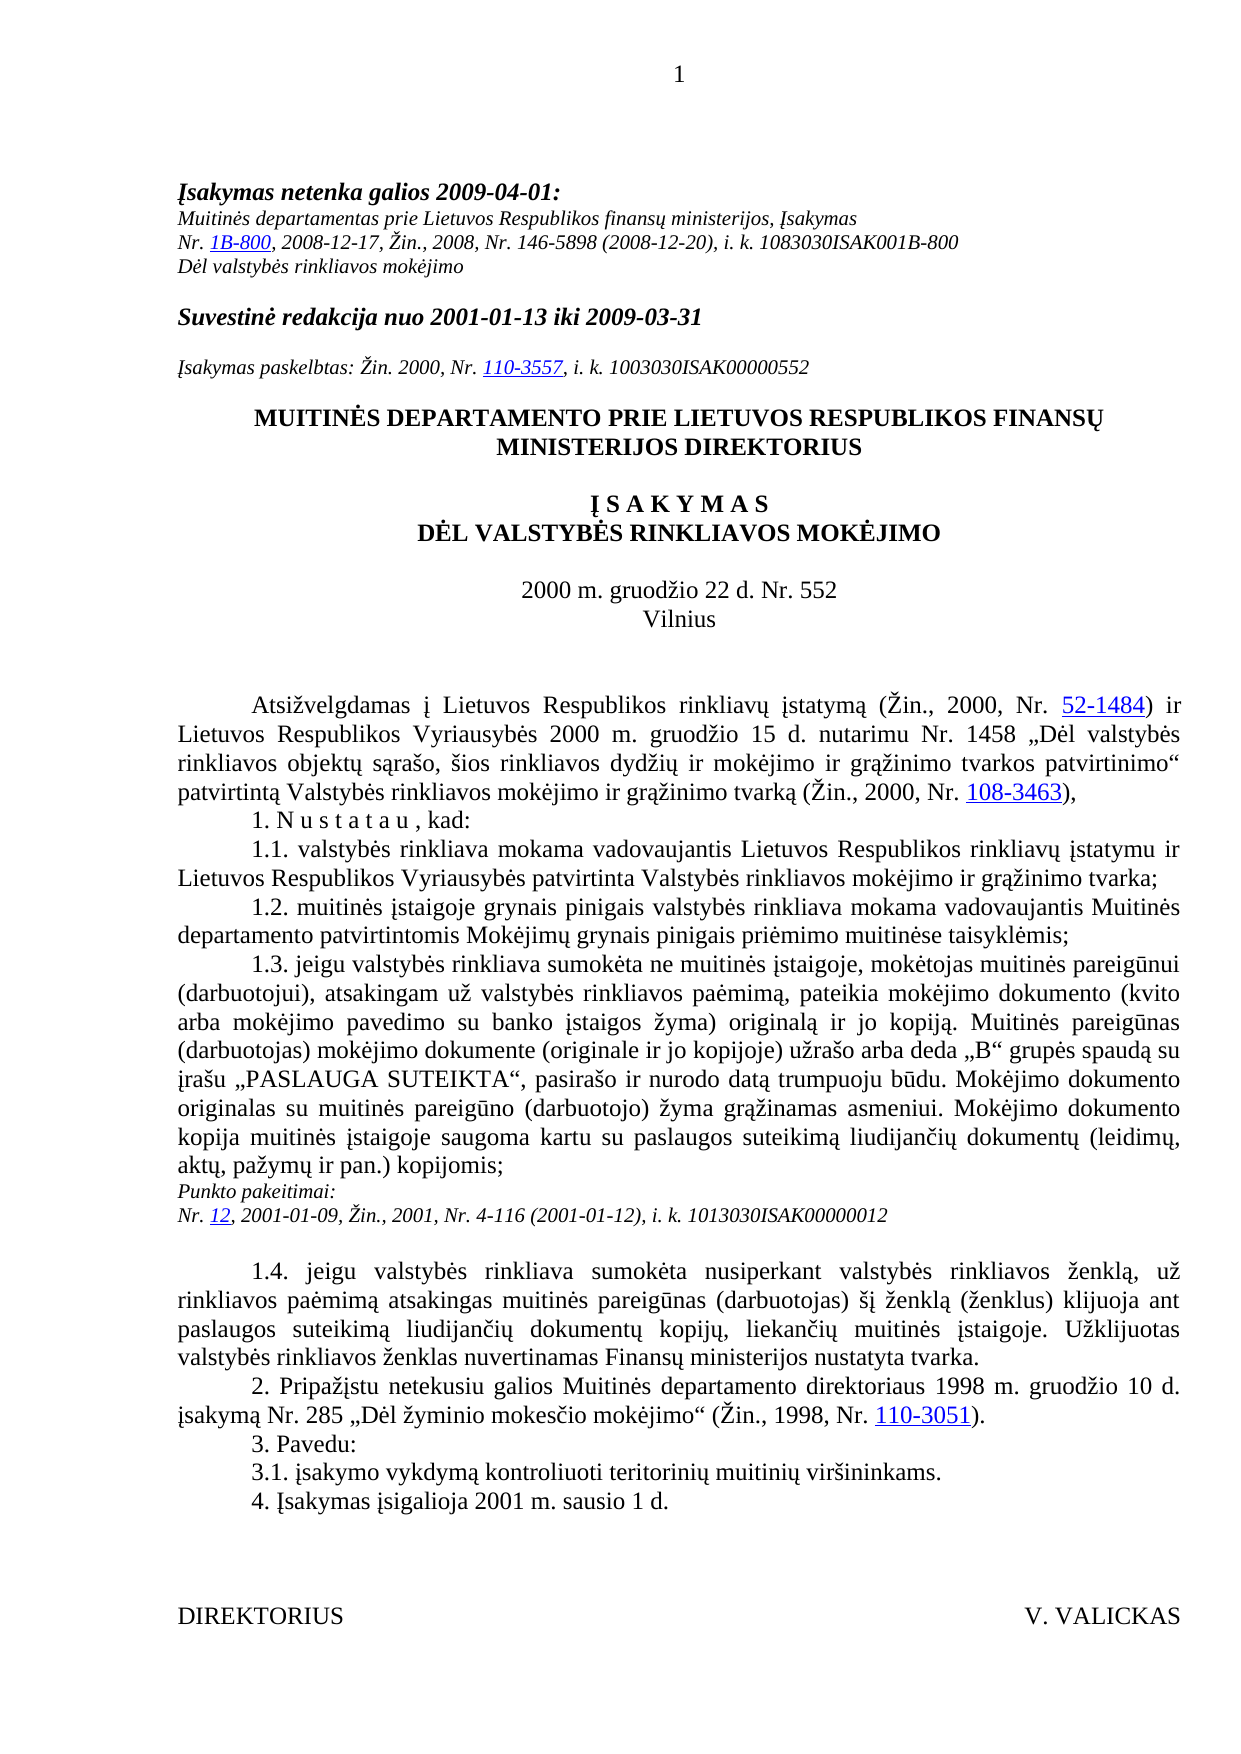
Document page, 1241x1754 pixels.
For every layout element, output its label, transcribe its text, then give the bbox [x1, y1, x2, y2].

text 1.1. valstybės rinkliava mokama vadovaujantis Lietuvos Respublikos rinkliavų įstatymu ir Lietuvos Respublikos Vyriausybės patvirtinta Valstybės rinkliavos mokėjimo ir grąžinimo tvarka; [177, 834, 1181, 892]
text Į S A K Y M A S [177, 489, 1181, 518]
text Įsakymas netenka galios 2009-04-01: [177, 177, 1181, 206]
text Atsižvelgdamas į Lietuvos Respublikos rinkliavų įstatymą (Žin., 2000, Nr. 52-1484) ir Lietuvos Respublikos Vyriausybės 2000 m. gruodžio 15 d. nutarimu Nr. 1458 „Dėl valstybės rinkliavos objektų sąrašo, šios rinkliavos dydžių ir mokėjimo ir grąžinimo tvarkos patvirtinimo“ patvirtintą Valstybės rinkliavos mokėjimo ir grąžinimo tvarką (Žin., 2000, Nr. 108-3463), [177, 691, 1181, 806]
text 1. Nustatau, kad: [177, 806, 1181, 834]
text Įsakymas paskelbtas: Žin. 2000, Nr. 110-3557, i. k. 1003030ISAK00000552 [177, 355, 1181, 379]
text 1.4. jeigu valstybės rinkliava sumokėta nusiperkant valstybės rinkliavos ženklą, už rinkliavos paėmimą atsakingas muitinės pareigūnas (darbuotojas) šį ženklą (ženklus) klijuoja ant paslaugos suteikimą liudijančių dokumentų kopijų, liekančių muitinės įstaigoje. Užklijuotas valstybės rinkliavos ženklas nuvertinamas Finansų ministerijos nustatyta tvarka. [177, 1256, 1181, 1371]
text 1.2. muitinės įstaigoje grynais pinigais valstybės rinkliava mokama vadovaujantis Muitinės departamento patvirtintomis Mokėjimų grynais pinigais priėmimo muitinėse taisyklėmis; [177, 892, 1181, 949]
text Suvestinė redakcija nuo 2001-01-13 iki 2009-03-31 [177, 302, 1181, 331]
text Dėl valstybės rinkliavos mokėjimo [177, 254, 1181, 278]
text 3. Pavedu: [177, 1429, 1181, 1457]
text MUITINĖS DEPARTAMENTO PRIE LIETUVOS RESPUBLIKOS FINANSŲ MINISTERIJOS DIREKTORIUS [177, 403, 1181, 461]
text 1.3. jeigu valstybės rinkliava sumokėta ne muitinės įstaigoje, mokėtojas muitinės pareigūnui (darbuotojui), atsakingam už valstybės rinkliavos paėmimą, pateikia mokėjimo dokumento (kvito arba mokėjimo pavedimo su banko įstaigos žyma) originalą ir jo kopiją. Muitinės pareigūnas (darbuotojas) mokėjimo dokumente (originale ir jo kopijoje) užrašo arba deda „B“ grupės spaudą su įrašu „PASLAUGA SUTEIKTA“, pasirašo ir nurodo datą trumpuoju būdu. Mokėjimo dokumento originalas su muitinės pareigūno (darbuotojo) žyma grąžinamas asmeniui. Mokėjimo dokumento kopija muitinės įstaigoje saugoma kartu su paslaugos suteikimą liudijančių dokumentų (leidimų, aktų, pažymų ir pan.) kopijomis; [177, 949, 1181, 1179]
text Nr. 12, 2001-01-09, Žin., 2001, Nr. 4-116 (2001-01-12), i. k. 1013030ISAK00000012 [177, 1203, 1181, 1227]
text 2000 m. gruodžio 22 d. Nr. 552 [177, 576, 1181, 604]
text Direktorius V. Valickas [177, 1601, 1181, 1630]
text Nr. 1B-800, 2008-12-17, Žin., 2008, Nr. 146-5898 (2008-12-20), i. k. 1083030ISAK001B-800 [177, 230, 1181, 254]
text DĖL VALSTYBĖS RINKLIAVOS MOKĖJIMO [177, 518, 1181, 547]
text 2. Pripažįstu netekusiu galios Muitinės departamento direktoriaus 1998 m. gruodžio 10 d. įsakymą Nr. 285 „Dėl žyminio mokesčio mokėjimo“ (Žin., 1998, Nr. 110-3051). [177, 1371, 1181, 1429]
text 4. Įsakymas įsigalioja 2001 m. sausio 1 d. [177, 1486, 1181, 1515]
text Punkto pakeitimai: [177, 1179, 1181, 1203]
text Vilnius [177, 604, 1181, 633]
text 3.1. įsakymo vykdymą kontroliuoti teritorinių muitinių viršininkams. [177, 1457, 1181, 1486]
text Muitinės departamentas prie Lietuvos Respublikos finansų ministerijos, Įsakymas [177, 206, 1181, 230]
